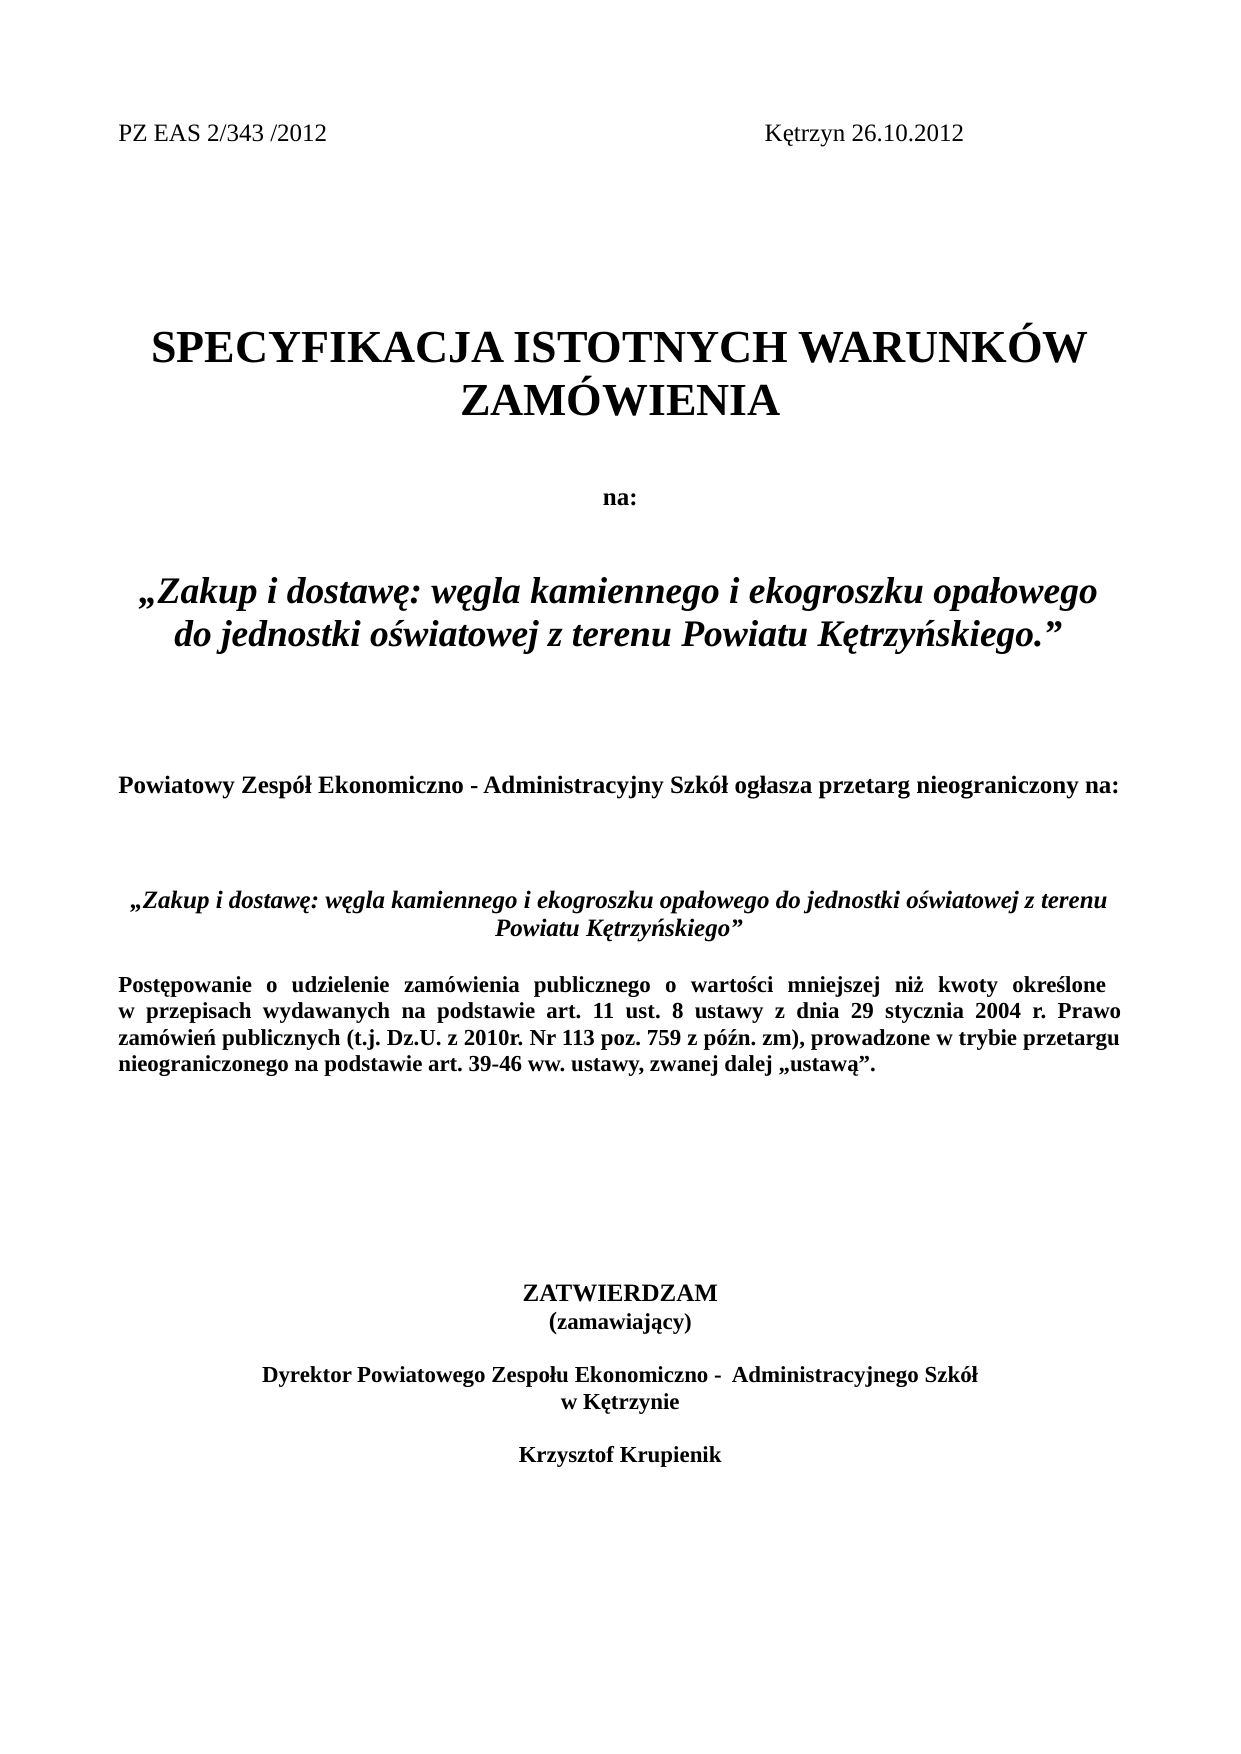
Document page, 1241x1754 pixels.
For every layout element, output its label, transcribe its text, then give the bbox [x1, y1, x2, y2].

text Dyrektor Powiatowego Zespołu Ekonomiczno - Administracyjnego Szkół [118, 1362, 1122, 1388]
text w Kętrzynie [118, 1388, 1122, 1414]
text Postępowanie o udzielenie zamówienia publicznego o wartości mniejszej niż kwoty określone w przepisach wydawanych na podstawie art. 11 ust. 8 ustawy z dnia 29 stycznia 2004 r. Prawo zamówień publicznych (t.j. Dz.U. z 2010r. Nr 113 poz. 759 z późn. zm), prowadzone w trybie przetargu nieograniczonego na podstawie art. 39-46 ww. ustawy, zwanej dalej „ustawą”. [118, 971, 1122, 1076]
text Powiatowy Zespół Ekonomiczno - Administracyjny Szkół ogłasza przetarg nieograniczony na: [118, 770, 1122, 798]
text SPECYFIKACJA ISTOTNYCH WARUNKÓW ZAMÓWIENIA [118, 319, 1122, 425]
text ZATWIERDZAM [118, 1278, 1122, 1306]
text na: [118, 482, 1122, 511]
text (zamawiający) [118, 1306, 1122, 1335]
text „Zakup i dostawę: węgla kamiennego i ekogroszku opałowego do jednostki oświatowej z terenu Powiatu Kętrzyńskiego” [118, 885, 1122, 942]
text „Zakup i dostawę: węgla kamiennego i ekogroszku opałowego do jednostki oświatowej z terenu Powiatu Kętrzyńskiego.” [118, 568, 1122, 655]
text PZ EAS 2/343 /2012 Kętrzyn 26.10.2012 [118, 118, 1122, 147]
text Krzysztof Krupienik [118, 1441, 1122, 1467]
